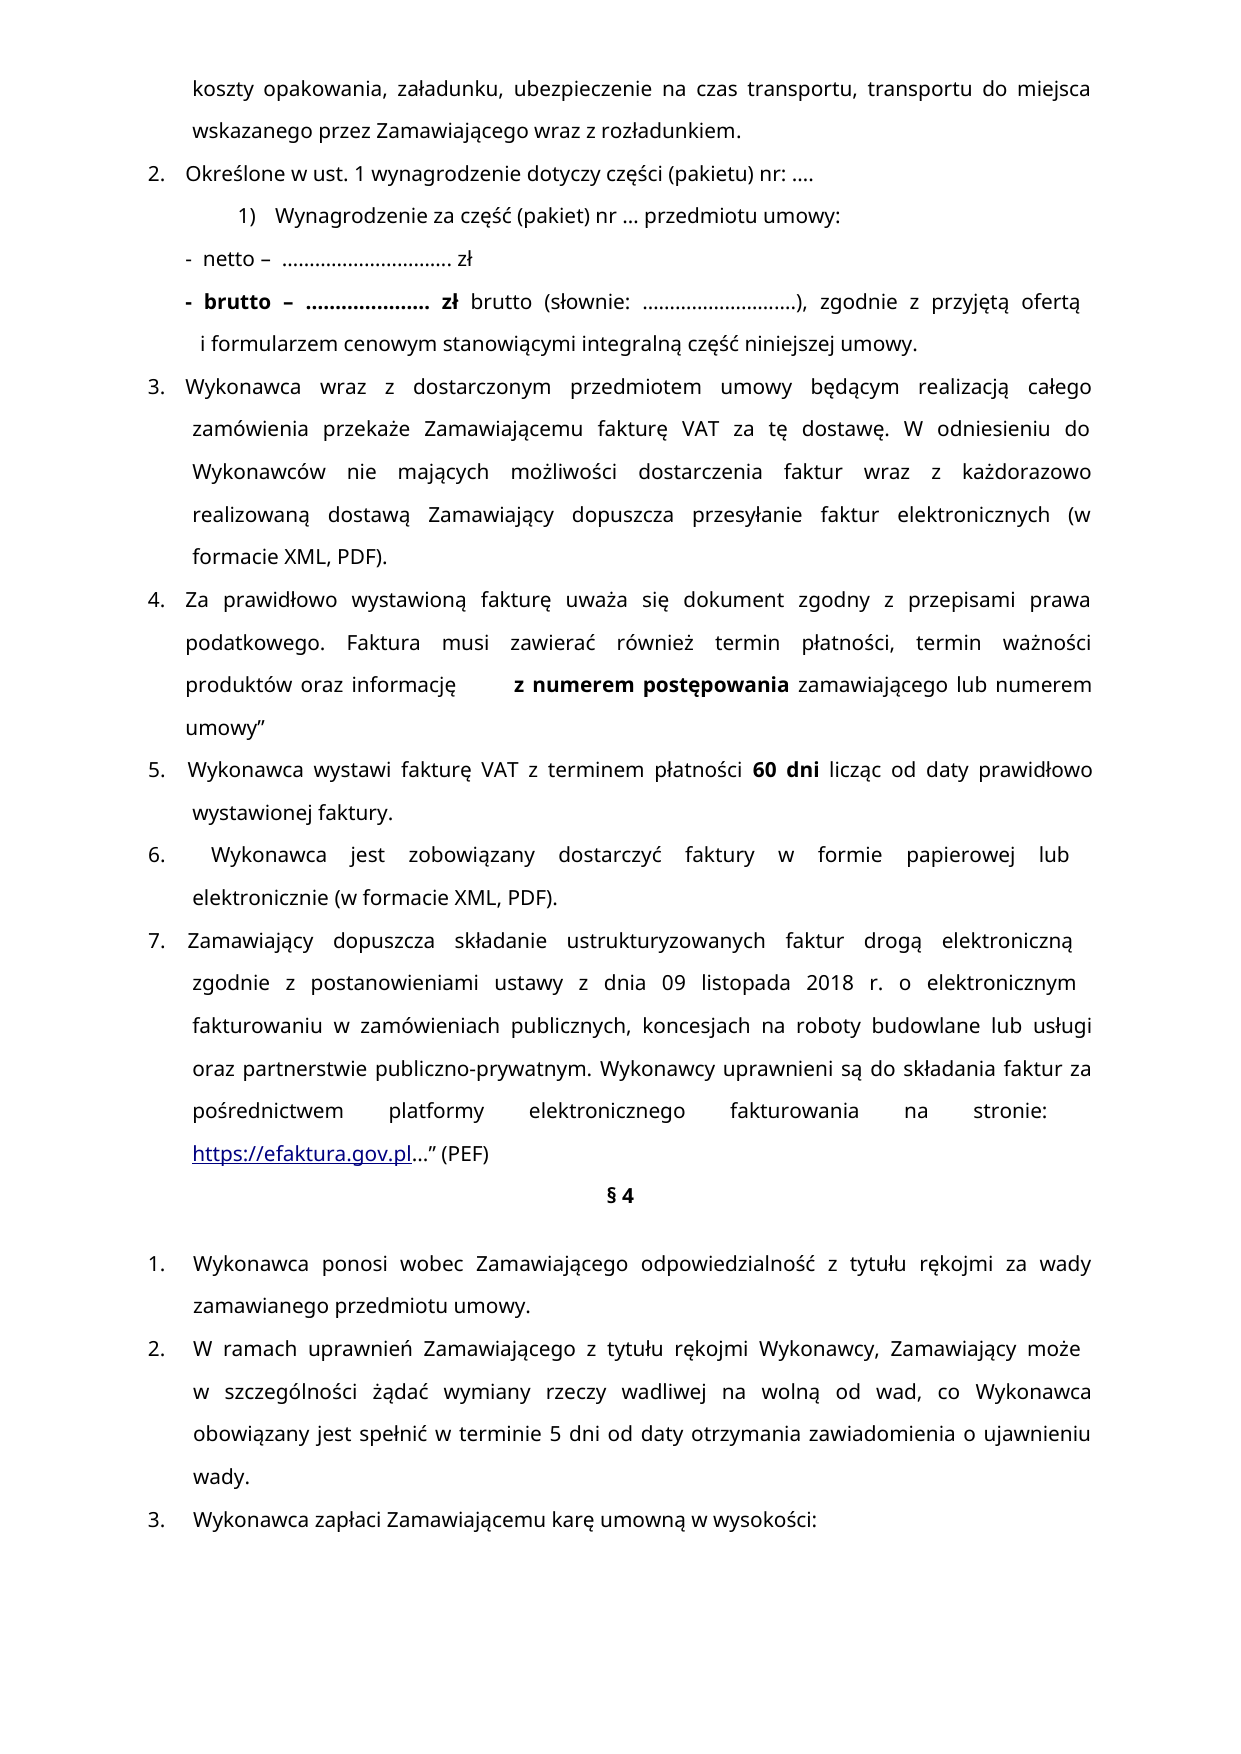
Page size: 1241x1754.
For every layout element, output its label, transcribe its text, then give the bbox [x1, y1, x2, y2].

list koszty opakowania, załadunku, ubezpieczenie na czas transportu, transportu do miejsca wskazanego przez Zamawiającego wraz z rozładunkiem. [148, 74, 1092, 145]
list Zamawiający dopuszcza składanie ustrukturyzowanych faktur drogą elektroniczną zgodnie z postanowieniami ustawy z dnia 09 listopada 2018 r. o elektronicznym fakturowaniu w zamówieniach publicznych, koncesjach na roboty budowlane lub usługi oraz partnerstwie publiczno-prywatnym. Wykonawcy uprawnieni są do składania faktur za pośrednictwem platformy elektronicznego fakturowania na stronie: https://efaktura.gov.pl...” (PEF) [148, 926, 1093, 1167]
text - brutto – ………………… zł brutto (słownie: ……………………….), zgodnie z przyjętą ofertą i formularzem cenowym stanowiącymi integralną część niniejszej umowy. [185, 287, 1092, 358]
list Wykonawca wraz z dostarczonym przedmiotem umowy będącym realizacją całego zamówienia przekaże Zamawiającemu fakturę VAT za tę dostawę. W odniesieniu do Wykonawców nie mających możliwości dostarczenia faktur wraz z każdorazowo realizowaną dostawą Zamawiający dopuszcza przesyłanie faktur elektronicznych (w formacie XML, PDF). [148, 372, 1092, 571]
text 3. Wykonawca zapłaci Zamawiającemu karę umowną w wysokości: [148, 1505, 1092, 1533]
text 1. Wykonawca ponosi wobec Zamawiającego odpowiedzialność z tytułu rękojmi za wady zamawianego przedmiotu umowy. [148, 1249, 1092, 1320]
list Wynagrodzenie za część (pakiet) nr … przedmiotu umowy: [237, 202, 1092, 230]
list Określone w ust. 1 wynagrodzenie dotyczy części (pakietu) nr: …. [148, 159, 1092, 187]
list Za prawidłowo wystawioną fakturę uważa się dokument zgodny z przepisami prawa podatkowego. Faktura musi zawierać również termin płatności, termin ważności produktów oraz informację z numerem postępowania zamawiającego lub numerem umowy” [148, 585, 1092, 741]
text § 4 [148, 1181, 1092, 1210]
list Wykonawca jest zobowiązany dostarczyć faktury w formie papierowej lub elektronicznie (w formacie XML, PDF). [148, 841, 1093, 912]
list Wykonawca wystawi fakturę VAT z terminem płatności 60 dni licząc od daty prawidłowo wystawionej faktury. [148, 755, 1093, 826]
text 2. W ramach uprawnień Zamawiającego z tytułu rękojmi Wykonawcy, Zamawiający może w szczególności żądać wymiany rzeczy wadliwej na wolną od wad, co Wykonawca obowiązany jest spełnić w terminie 5 dni od daty otrzymania zawiadomienia o ujawnieniu wady. [148, 1334, 1092, 1491]
text - netto – …………………………. zł [185, 244, 1092, 273]
